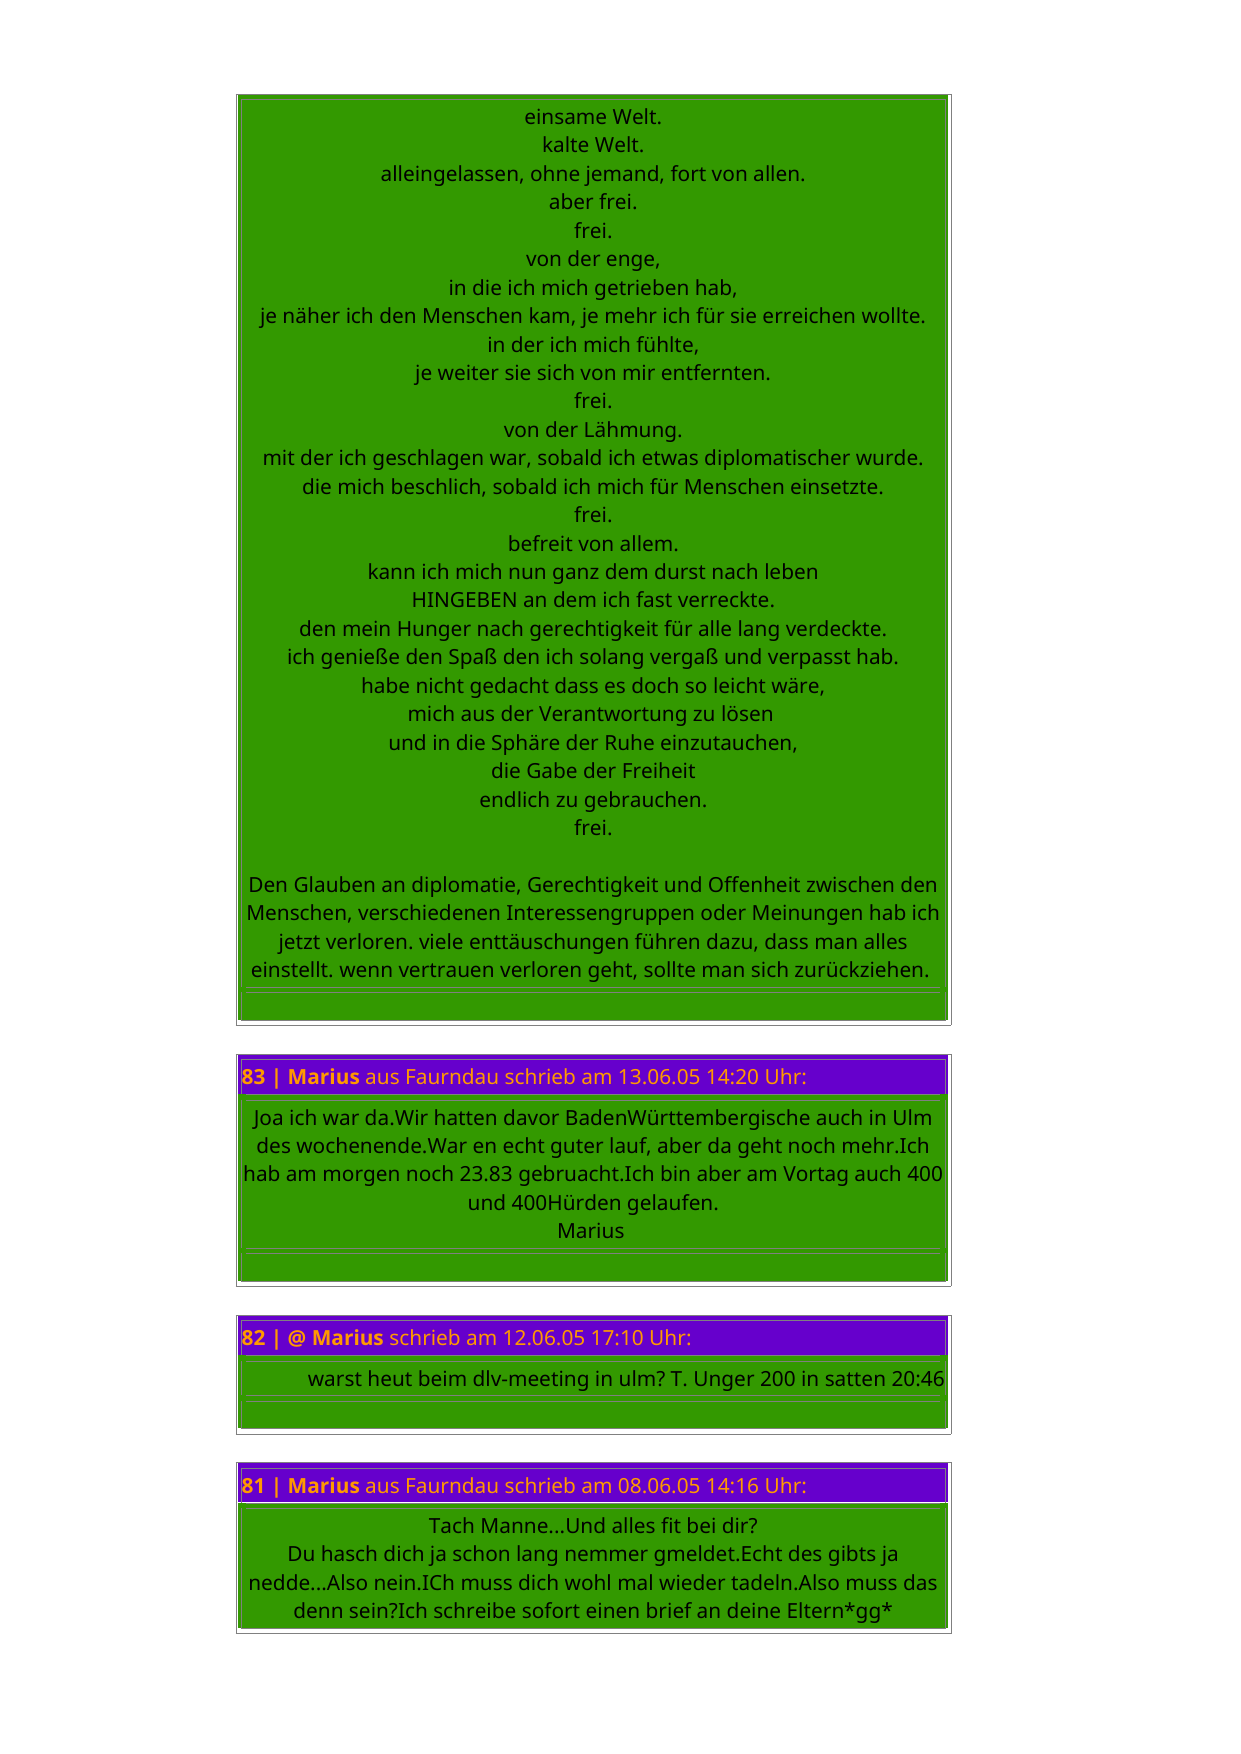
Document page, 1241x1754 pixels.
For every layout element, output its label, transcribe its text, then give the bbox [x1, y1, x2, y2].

table_cell einsame Welt. kalte Welt. alleingelassen, ohne jemand, fort von allen. aber frei. frei. von der enge, in die ich mich getrieben hab, je näher ich den Menschen kam, je mehr ich für sie erreichen wollte. in der ich mich fühlte, je weiter sie sich von mir entfernten. frei. von der Lähmung. mit der ich geschlagen war, sobald ich etwas diplomatischer wurde. die mich beschlich, sobald ich mich für Menschen einsetzte. frei. befreit von allem. kann ich mich nun ganz dem durst nach leben HINGEBEN an dem ich fast verreckte. den mein Hunger nach gerechtigkeit für alle lang verdeckte. ich genieße den Spaß den ich solang vergaß und verpasst hab. habe nicht gedacht dass es doch so leicht wäre, mich aus der Verantwortung zu lösen und in die Sphäre der Ruhe einzutauchen, die Gabe der Freiheit endlich zu gebrauchen. frei. Den Glauben an diplomatie, Gerechtigkeit und Offenheit zwischen den Menschen, verschiedenen Interessengruppen oder Meinungen hab ich jetzt verloren. viele enttäuschungen führen dazu, dass man alles einstellt. wenn vertrauen verloren geht, sollte man sich zurückziehen. [238, 95, 948, 987]
table_cell Joa ich war da.Wir hatten davor BadenWürttembergische auch in Ulm des wochenende.War en echt guter lauf, aber da geht noch mehr.Ich hab am morgen noch 23.83 gebruacht.Ich bin aber am Vortag auch 400 und 400Hürden gelaufen. Marius [238, 1094, 948, 1248]
table_header 81 | Marius aus Faurndau schrieb am 08.06.05 14:16 Uhr: [238, 1463, 948, 1502]
table_cell [238, 1248, 948, 1281]
table_cell [238, 987, 948, 1020]
table_cell [238, 1395, 948, 1428]
table_cell Tach Manne...Und alles fit bei dir? Du hasch dich ja schon lang nemmer gmeldet.Echt des gibts ja nedde...Also nein.ICh muss dich wohl mal wieder tadeln.Also muss das denn sein?Ich schreibe sofort einen brief an deine Eltern*gg* [238, 1503, 948, 1628]
table_header 82 | @ Marius schrieb am 12.06.05 17:10 Uhr: [238, 1316, 948, 1355]
table_cell warst heut beim dlv-meeting in ulm? T. Unger 200 in satten 20:46 [238, 1355, 948, 1395]
table_header 83 | Marius aus Faurndau schrieb am 13.06.05 14:20 Uhr: [238, 1055, 948, 1094]
